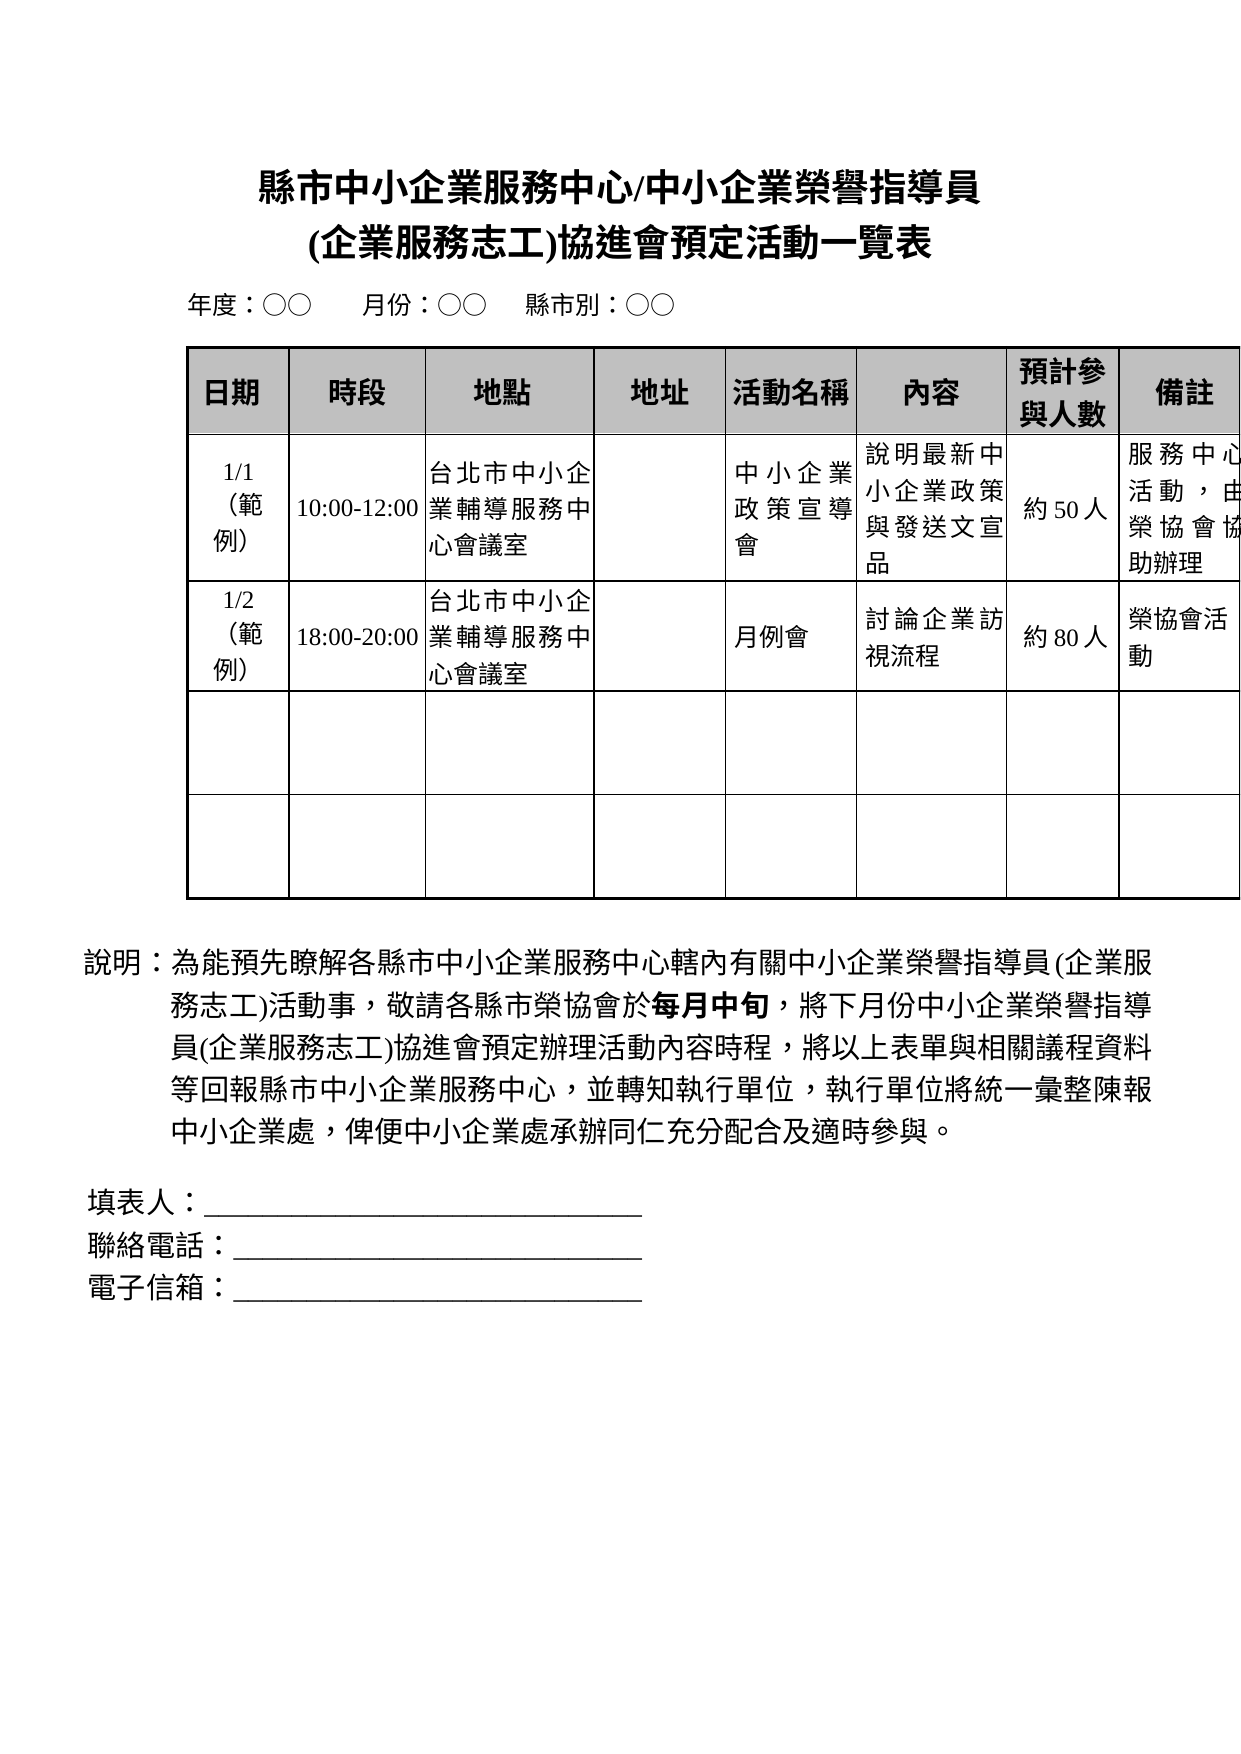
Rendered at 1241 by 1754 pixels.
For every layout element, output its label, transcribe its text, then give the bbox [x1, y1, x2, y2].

table_cell [1007, 692, 1118, 794]
table_cell [595, 582, 725, 690]
table_cell 約80人 [1007, 582, 1118, 690]
table_header 活動名稱 [726, 349, 856, 433]
table_header 備註 [1120, 349, 1239, 433]
text 縣市中小企業服務中心/中小企業榮譽指導員 [187, 158, 1053, 212]
text 電子信箱：____________________________ [87, 1264, 1053, 1307]
table_cell 10:00-12:00 [290, 435, 425, 580]
table_cell [726, 795, 856, 897]
table_cell [426, 795, 593, 897]
table_cell [857, 692, 1006, 794]
table_cell 討論企業訪視流程 [857, 582, 1006, 690]
table_cell 1/2 （範例） [189, 582, 288, 690]
table_cell [290, 692, 425, 794]
table_cell 月例會 [726, 582, 856, 690]
table_cell [1120, 692, 1239, 794]
table_cell 約50人 [1007, 435, 1118, 580]
table_cell [595, 692, 725, 794]
table_cell [1120, 795, 1239, 897]
text 聯絡電話：____________________________ [87, 1222, 1053, 1264]
table_cell [290, 795, 425, 897]
table_header 日期 [189, 349, 288, 433]
table_cell 1/1 （範例） [189, 435, 288, 580]
table_cell [189, 795, 288, 897]
table_cell [1007, 795, 1118, 897]
text 說明：為能預先瞭解各縣市中小企業服務中心轄內有關中小企業榮譽指導員(企業服務志工)活動事，敬請各縣市榮協會於每月中旬，將下月份中小企業榮譽指導員(企業服務志工)協進會預定辦理活動內容時程，將以上表單與相關議程資料等回報縣市中小企業服務中心，並轉知執行單位，執行單位將統一彙整陳報中小企業處，俾便中小企業處承辦同仁充分配合及適時參與。 [83, 940, 1153, 1151]
text (企業服務志工)協進會預定活動一覽表 [187, 212, 1053, 267]
table_cell [595, 795, 725, 897]
table_cell [595, 435, 725, 580]
table_cell 中小企業政策宣導會 [726, 435, 856, 580]
table_header 地址 [595, 349, 725, 433]
table_cell [189, 692, 288, 794]
table_cell 榮協會活動 [1120, 582, 1239, 690]
table_cell 台北市中小企業輔導服務中心會議室 [426, 582, 593, 690]
table_cell [726, 692, 856, 794]
table_header 地點 [426, 349, 593, 433]
table_cell [857, 795, 1006, 897]
table_cell 18:00-20:00 [290, 582, 425, 690]
table_cell 台北市中小企業輔導服務中心會議室 [426, 435, 593, 580]
table_cell 服務中心活動，由榮協會協助辦理 [1120, 435, 1239, 580]
table_header 預計參與人數 [1007, 349, 1118, 433]
text 年度：○○ 月份：○○ 縣市別：○○ [187, 286, 1053, 322]
table_header 時段 [290, 349, 425, 433]
table_header 內容 [857, 349, 1006, 433]
text 填表人：______________________________ [87, 1180, 1053, 1222]
table_cell [426, 692, 593, 794]
table_cell 說明最新中小企業政策與發送文宣品 [857, 435, 1006, 580]
